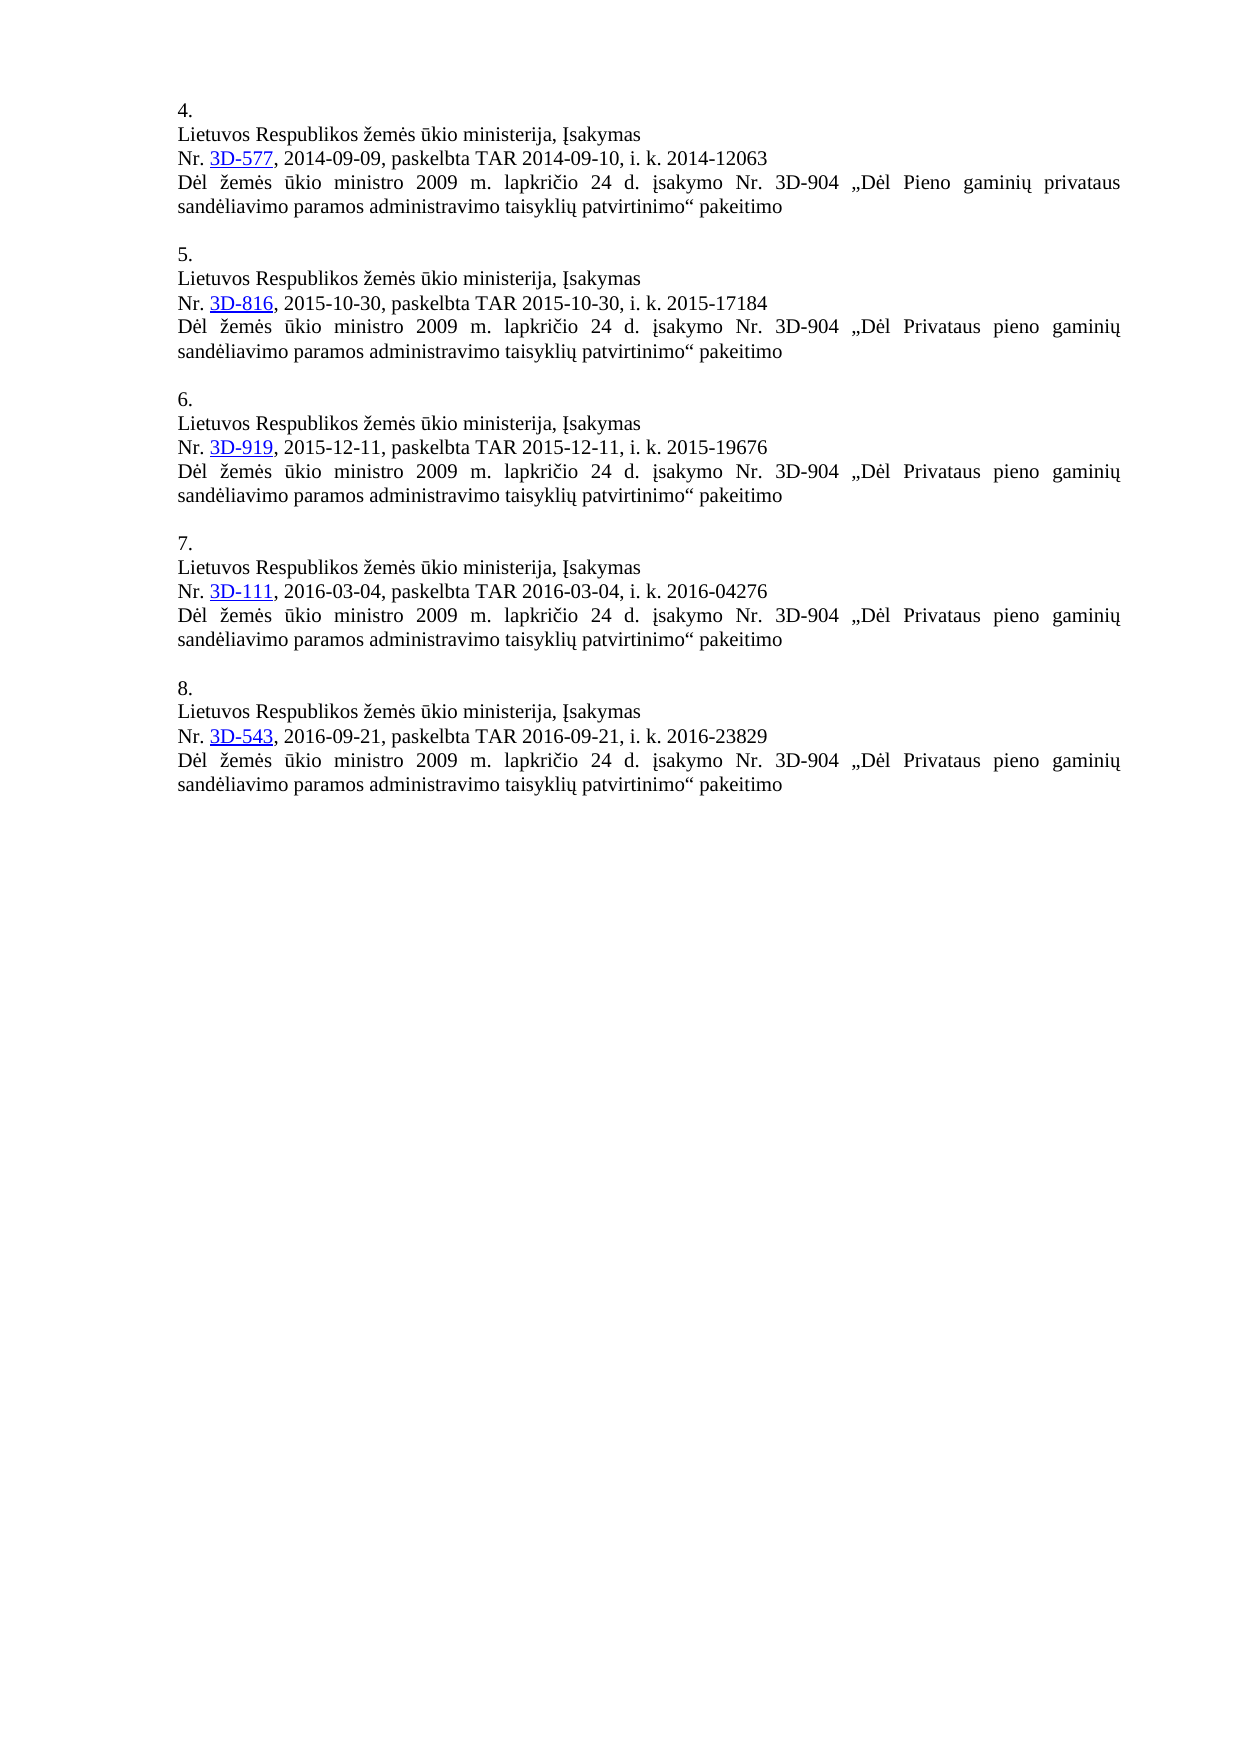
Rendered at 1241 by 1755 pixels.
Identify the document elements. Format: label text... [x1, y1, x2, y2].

text Nr. 3D-919, 2015-12-11, paskelbta TAR 2015-12-11, i. k. 2015-19676 [177, 435, 1122, 459]
text 8. [177, 675, 1122, 699]
text Lietuvos Respublikos žemės ūkio ministerija, Įsakymas [177, 411, 1122, 435]
text Dėl žemės ūkio ministro 2009 m. lapkričio 24 d. įsakymo Nr. 3D-904 „Dėl Privataus pieno gaminių sandėliavimo paramos administravimo taisyklių patvirtinimo“ pakeitimo [177, 459, 1122, 507]
text Dėl žemės ūkio ministro 2009 m. lapkričio 24 d. įsakymo Nr. 3D-904 „Dėl Pieno gaminių privataus sandėliavimo paramos administravimo taisyklių patvirtinimo“ pakeitimo [177, 170, 1122, 218]
text Nr. 3D-543, 2016-09-21, paskelbta TAR 2016-09-21, i. k. 2016-23829 [177, 723, 1122, 748]
text Dėl žemės ūkio ministro 2009 m. lapkričio 24 d. įsakymo Nr. 3D-904 „Dėl Privataus pieno gaminių sandėliavimo paramos administravimo taisyklių patvirtinimo“ pakeitimo [177, 603, 1122, 651]
text Dėl žemės ūkio ministro 2009 m. lapkričio 24 d. įsakymo Nr. 3D-904 „Dėl Privataus pieno gaminių sandėliavimo paramos administravimo taisyklių patvirtinimo“ pakeitimo [177, 314, 1122, 363]
text Nr. 3D-816, 2015-10-30, paskelbta TAR 2015-10-30, i. k. 2015-17184 [177, 290, 1122, 314]
text 7. [177, 531, 1122, 555]
text 5. [177, 242, 1122, 266]
text Nr. 3D-577, 2014-09-09, paskelbta TAR 2014-09-10, i. k. 2014-12063 [177, 146, 1122, 170]
text Lietuvos Respublikos žemės ūkio ministerija, Įsakymas [177, 122, 1122, 146]
text Lietuvos Respublikos žemės ūkio ministerija, Įsakymas [177, 699, 1122, 723]
text Lietuvos Respublikos žemės ūkio ministerija, Įsakymas [177, 266, 1122, 290]
text 6. [177, 387, 1122, 411]
text Dėl žemės ūkio ministro 2009 m. lapkričio 24 d. įsakymo Nr. 3D-904 „Dėl Privataus pieno gaminių sandėliavimo paramos administravimo taisyklių patvirtinimo“ pakeitimo [177, 748, 1122, 796]
text 4. [177, 98, 1122, 122]
text Nr. 3D-111, 2016-03-04, paskelbta TAR 2016-03-04, i. k. 2016-04276 [177, 579, 1122, 603]
text Lietuvos Respublikos žemės ūkio ministerija, Įsakymas [177, 555, 1122, 579]
